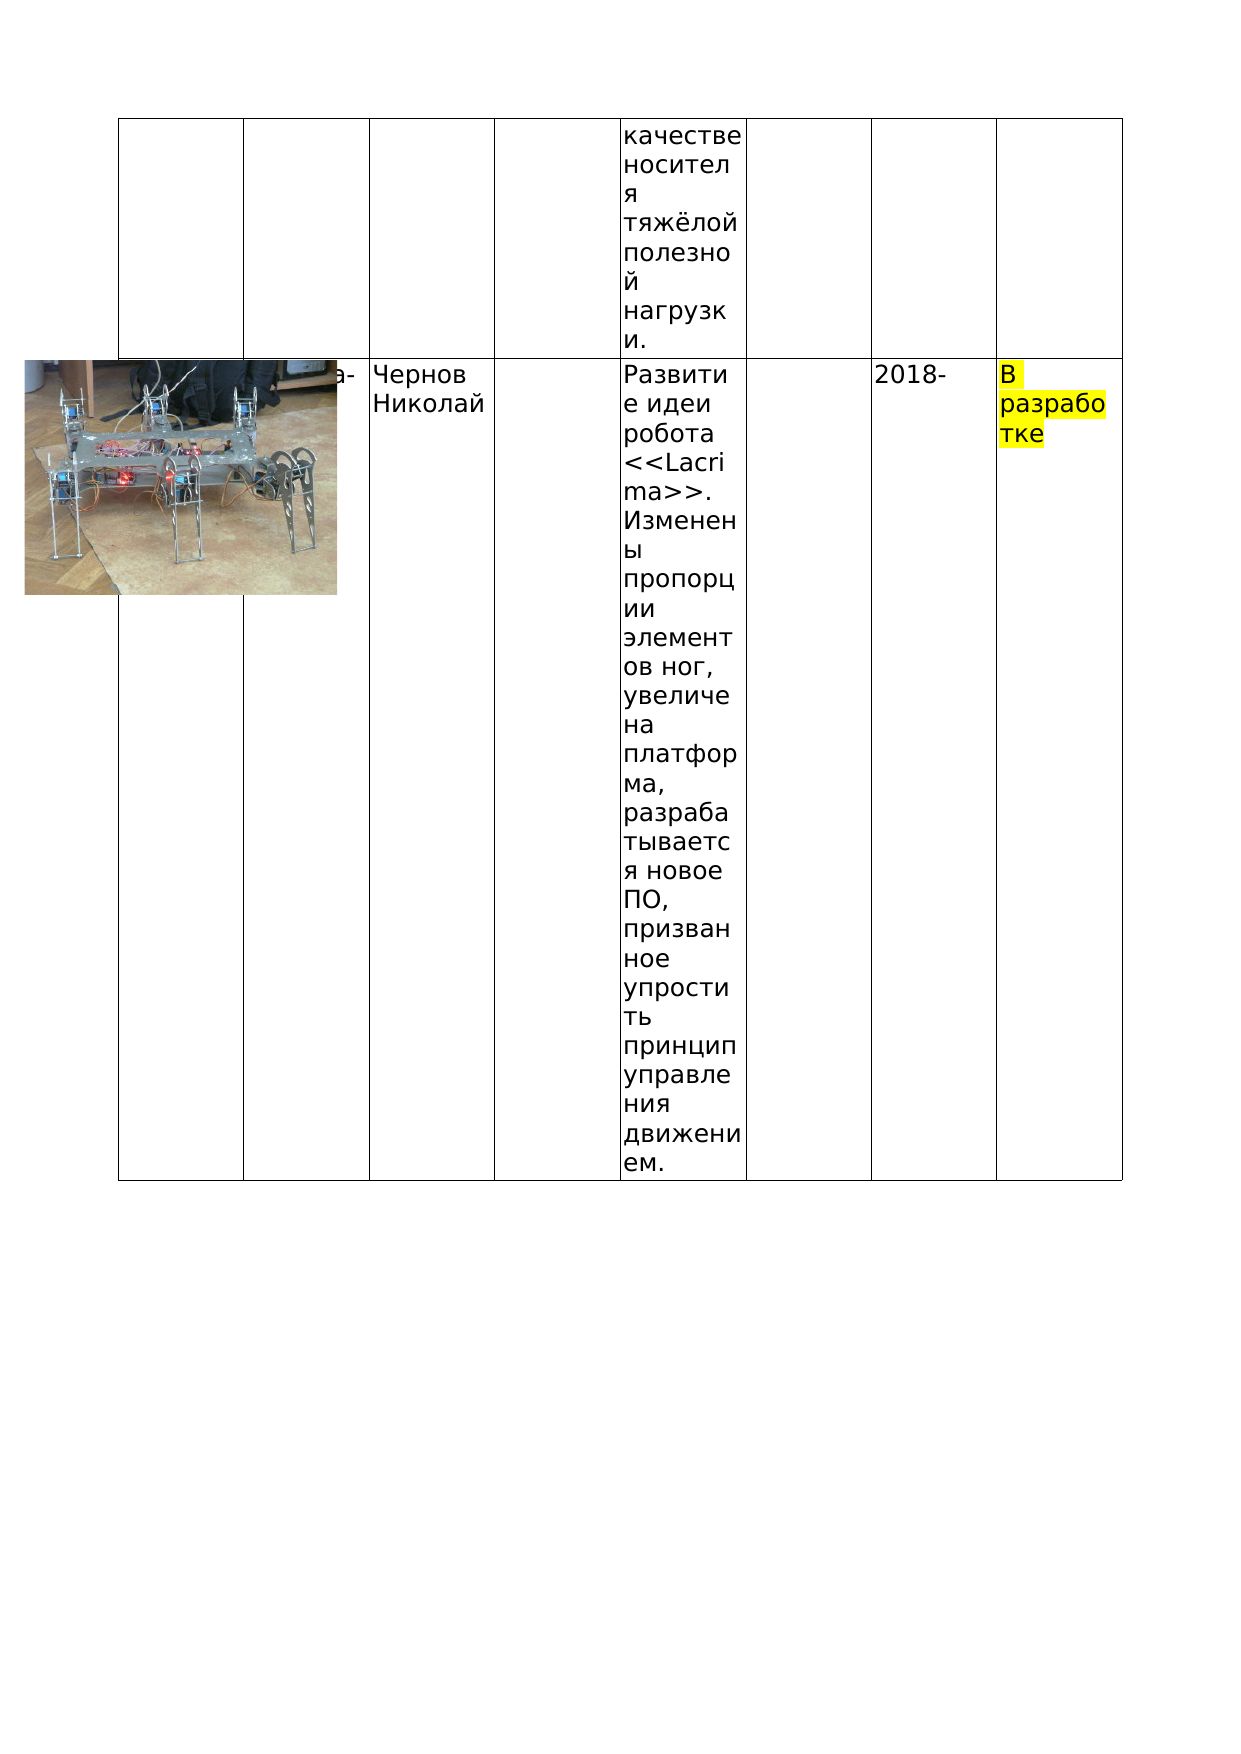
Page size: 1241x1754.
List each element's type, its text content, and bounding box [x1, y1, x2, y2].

table_cell [872, 119, 996, 357]
table_cell 2018- [872, 359, 996, 1180]
table_cell [370, 119, 494, 357]
table_cell Развитие идеи робота <<Lacrima>>. Изменены пропорции элементов ног, увеличена платформа, разрабатывается новое ПО, призванное упростить принцип управления движением. [621, 359, 746, 1180]
table_cell [119, 595, 243, 1180]
table_cell [244, 119, 369, 357]
table_cell [495, 359, 620, 1180]
table_cell Чернов Николай [370, 359, 494, 1180]
table_cell [997, 119, 1122, 357]
table_cell качестве носителя тяжёлой полезной нагрузки. [621, 119, 746, 357]
table_cell [747, 119, 871, 357]
table_cell [119, 119, 243, 357]
picture [24, 360, 338, 595]
table_cell [495, 119, 620, 357]
table_cell [747, 359, 871, 1180]
table_cell Lacrima-M [244, 359, 369, 1180]
table_cell В разработке [997, 359, 1122, 1180]
